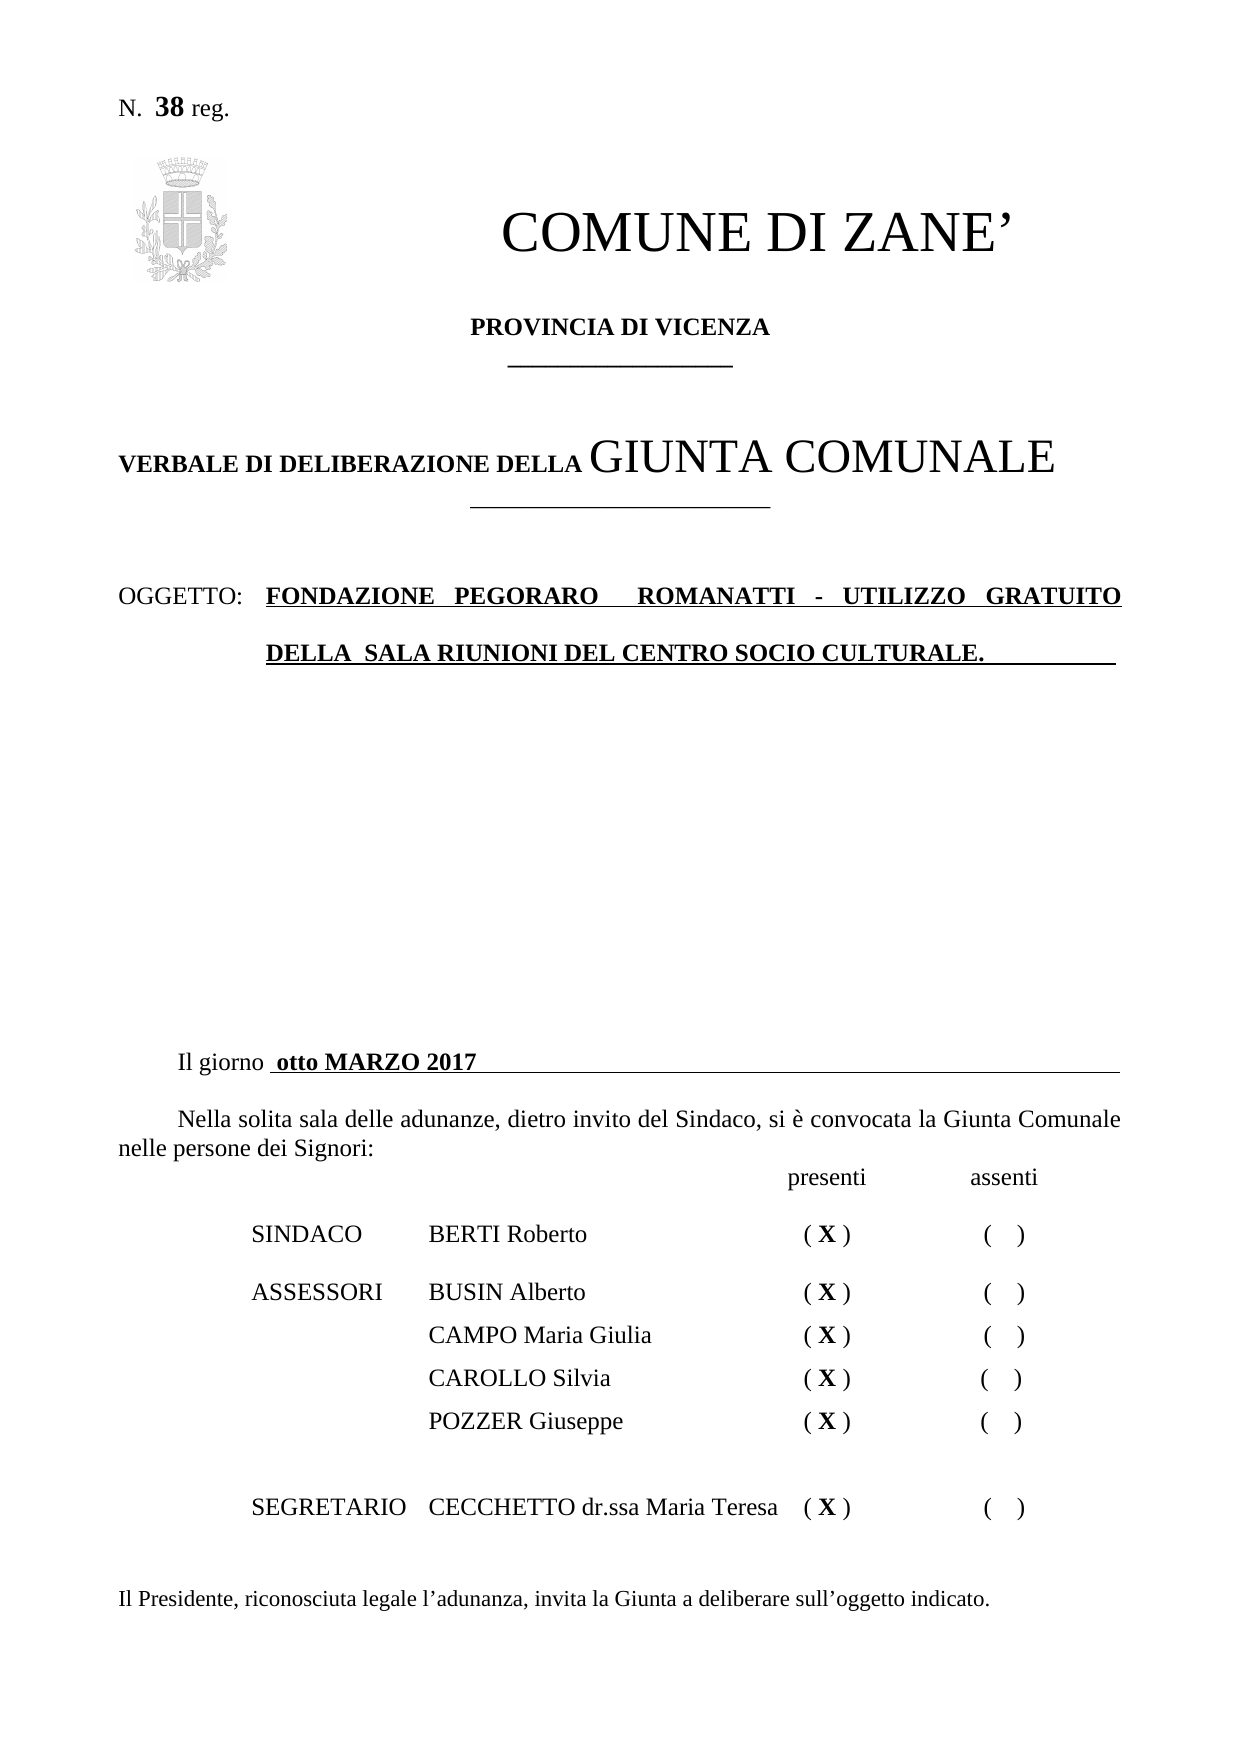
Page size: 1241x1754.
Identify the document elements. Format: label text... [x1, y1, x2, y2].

text ________________________ [118, 482, 1122, 511]
text COMUNE DI ZANE’ [118, 148, 1122, 312]
text Nella solita sala delle adunanze, dietro invito del Sindaco, si è convocata la Giunta Comunale nelle persone dei Signori: [118, 1104, 1122, 1162]
text Il Presidente, riconosciuta legale l’adunanza, invita la Giunta a deliberare sull’oggetto indicato. [118, 1578, 1122, 1614]
text SINDACO BERTI Roberto ( X ) ( ) [118, 1219, 1122, 1248]
text N. 38 reg. [118, 89, 1122, 122]
text OGGETTO: FONDAZIONE PEGORARO ROMANATTI - UTILIZZO GRATUITO DELLA SALA RIUNIONI DEL CENTRO SOCIO CULTURALE. [118, 581, 1122, 667]
text __________________ [118, 341, 1122, 370]
text ASSESSORI BUSIN Alberto ( X ) ( ) [118, 1277, 1122, 1305]
text POZZER Giuseppe ( X ) ( ) [118, 1406, 1122, 1435]
text presenti assenti [118, 1162, 1122, 1190]
text CAROLLO Silvia ( X ) ( ) [118, 1363, 1122, 1392]
text PROVINCIA DI VICENZA [118, 312, 1122, 341]
text SEGRETARIO CECCHETTO dr.ssa Maria Teresa ( X ) ( ) [118, 1492, 1122, 1521]
text CAMPO Maria Giulia ( X ) ( ) [118, 1320, 1122, 1348]
text Il giorno otto MARZO 2017 [118, 1047, 1122, 1075]
text VERBALE DI DELIBERAZIONE DELLA GIUNTA COMUNALE [118, 427, 1122, 482]
